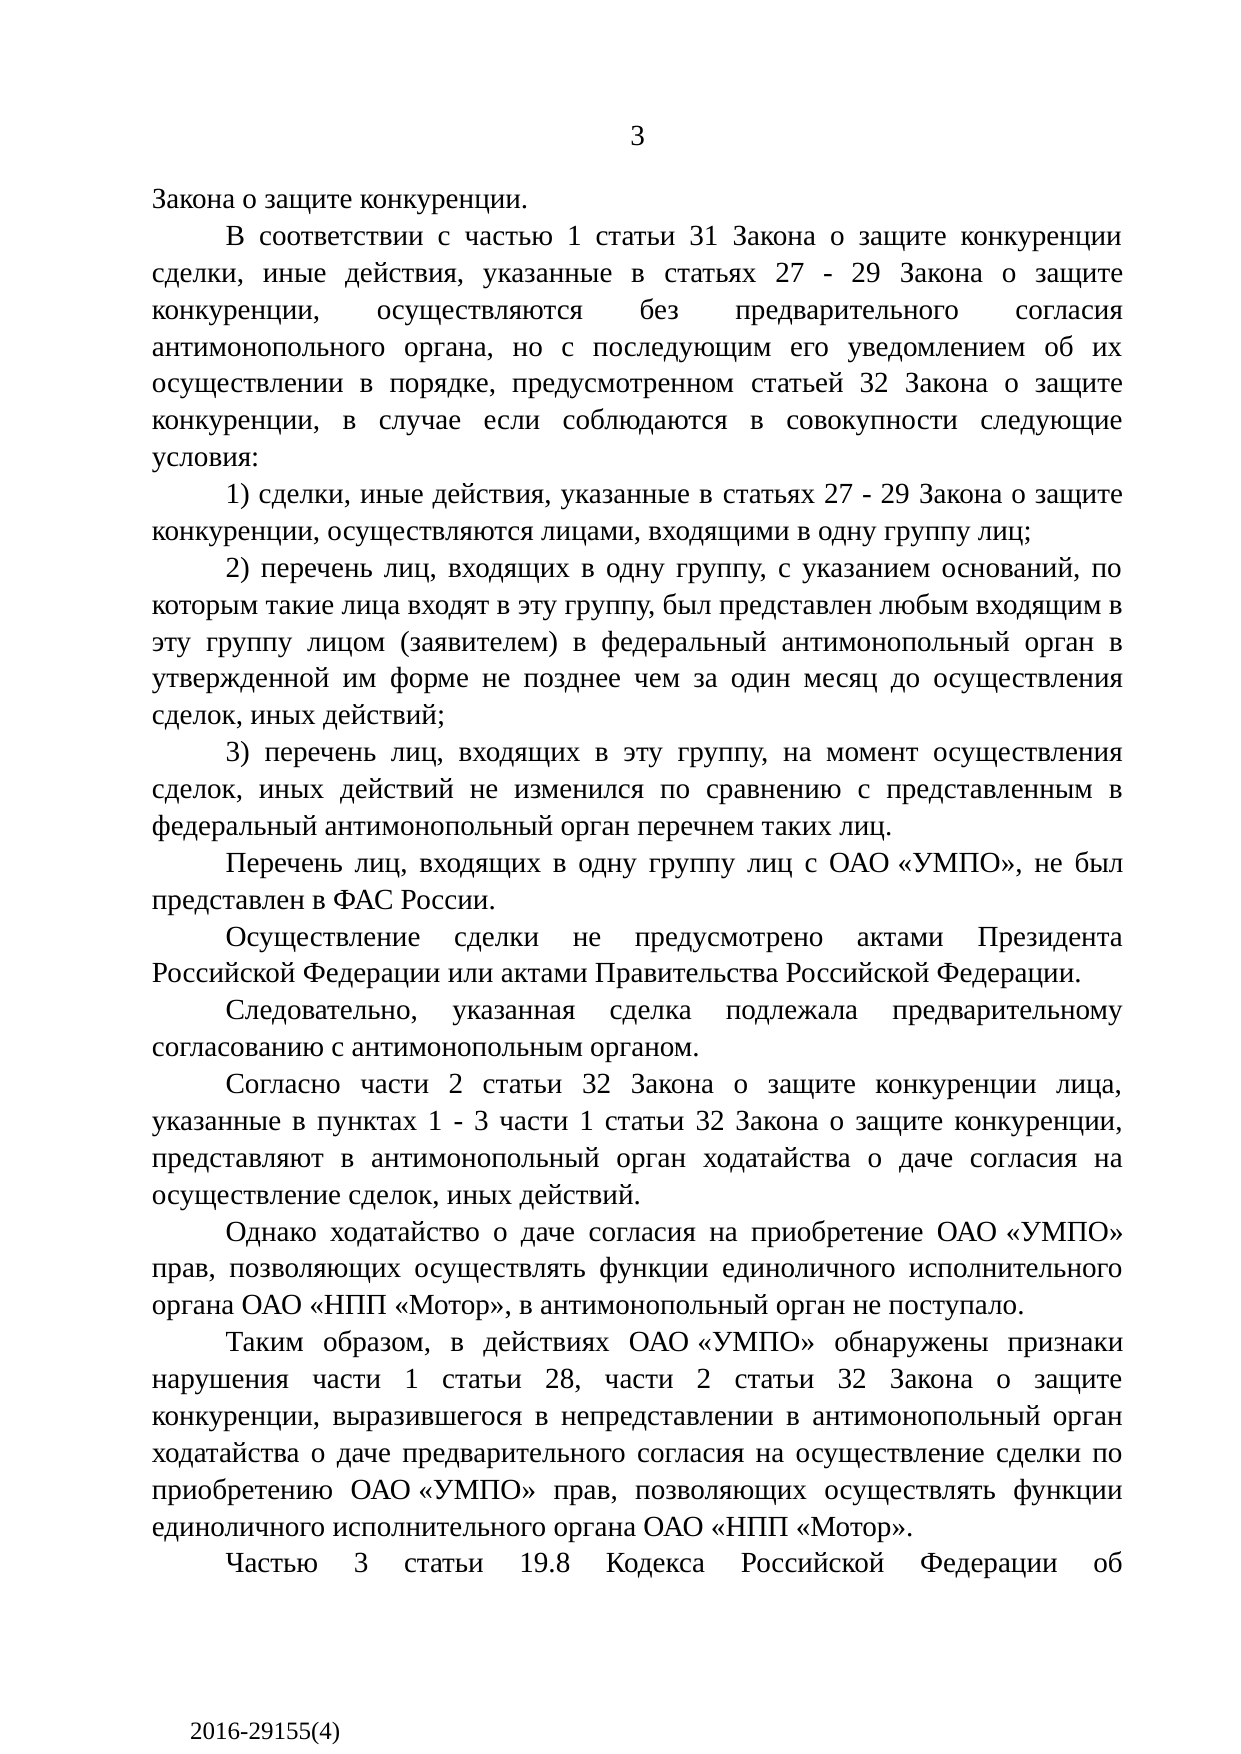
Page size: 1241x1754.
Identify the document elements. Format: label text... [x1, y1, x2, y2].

text Осуществление сделки не предусмотрено актами Президента Российской Федерации или актами Правительства Российской Федерации. [152, 919, 1123, 989]
text Согласно части 2 статьи 32 Закона о защите конкуренции лица, указанные в пунктах 1 - 3 части 1 статьи 32 Закона о защите конкуренции, представляют в антимонопольный орган ходатайства о даче согласия на осуществление сделок, иных действий. [152, 1066, 1123, 1210]
text Следовательно, указанная сделка подлежала предварительному согласованию с антимонопольным органом. [152, 992, 1123, 1063]
text 3) перечень лиц, входящих в эту группу, на момент осуществления сделок, иных действий не изменился по сравнению с представленным в федеральный антимонопольный орган перечнем таких лиц. [152, 734, 1123, 842]
text Перечень лиц, входящих в одну группу лиц с ОАО «УМПО», не был представлен в ФАС России. [152, 845, 1123, 915]
text Закона о защите конкуренции. [152, 181, 1123, 215]
text Частью 3 статьи 19.8 Кодекса Российской Федерации об [152, 1546, 1123, 1579]
text 1) сделки, иные действия, указанные в статьях 27 - 29 Закона о защите конкуренции, осуществляются лицами, входящими в одну группу лиц; [152, 476, 1123, 547]
text Таким образом, в действиях ОАО «УМПО» обнаружены признаки нарушения части 1 статьи 28, части 2 статьи 32 Закона о защите конкуренции, выразившегося в непредставлении в антимонопольный орган ходатайства о даче предварительного согласия на осуществление сделки по приобретению ОАО «УМПО» прав, позволяющих осуществлять функции единоличного исполнительного органа ОАО «НПП «Мотор». [152, 1324, 1123, 1542]
text В соответствии с частью 1 статьи 31 Закона о защите конкуренции сделки, иные действия, указанные в статьях 27 - 29 Закона о защите конкуренции, осуществляются без предварительного согласия антимонопольного органа, но с последующим его уведомлением об их осуществлении в порядке, предусмотренном статьей 32 Закона о защите конкуренции, в случае если соблюдаются в совокупности следующие условия: [152, 218, 1123, 473]
text Однако ходатайство о даче согласия на приобретение ОАО «УМПО» прав, позволяющих осуществлять функции единоличного исполнительного органа ОАО «НПП «Мотор», в антимонопольный орган не поступало. [152, 1214, 1123, 1321]
text 2) перечень лиц, входящих в одну группу, с указанием оснований, по которым такие лица входят в эту группу, был представлен любым входящим в эту группу лицом (заявителем) в федеральный антимонопольный орган в утвержденной им форме не позднее чем за один месяц до осуществления сделок, иных действий; [152, 550, 1123, 731]
